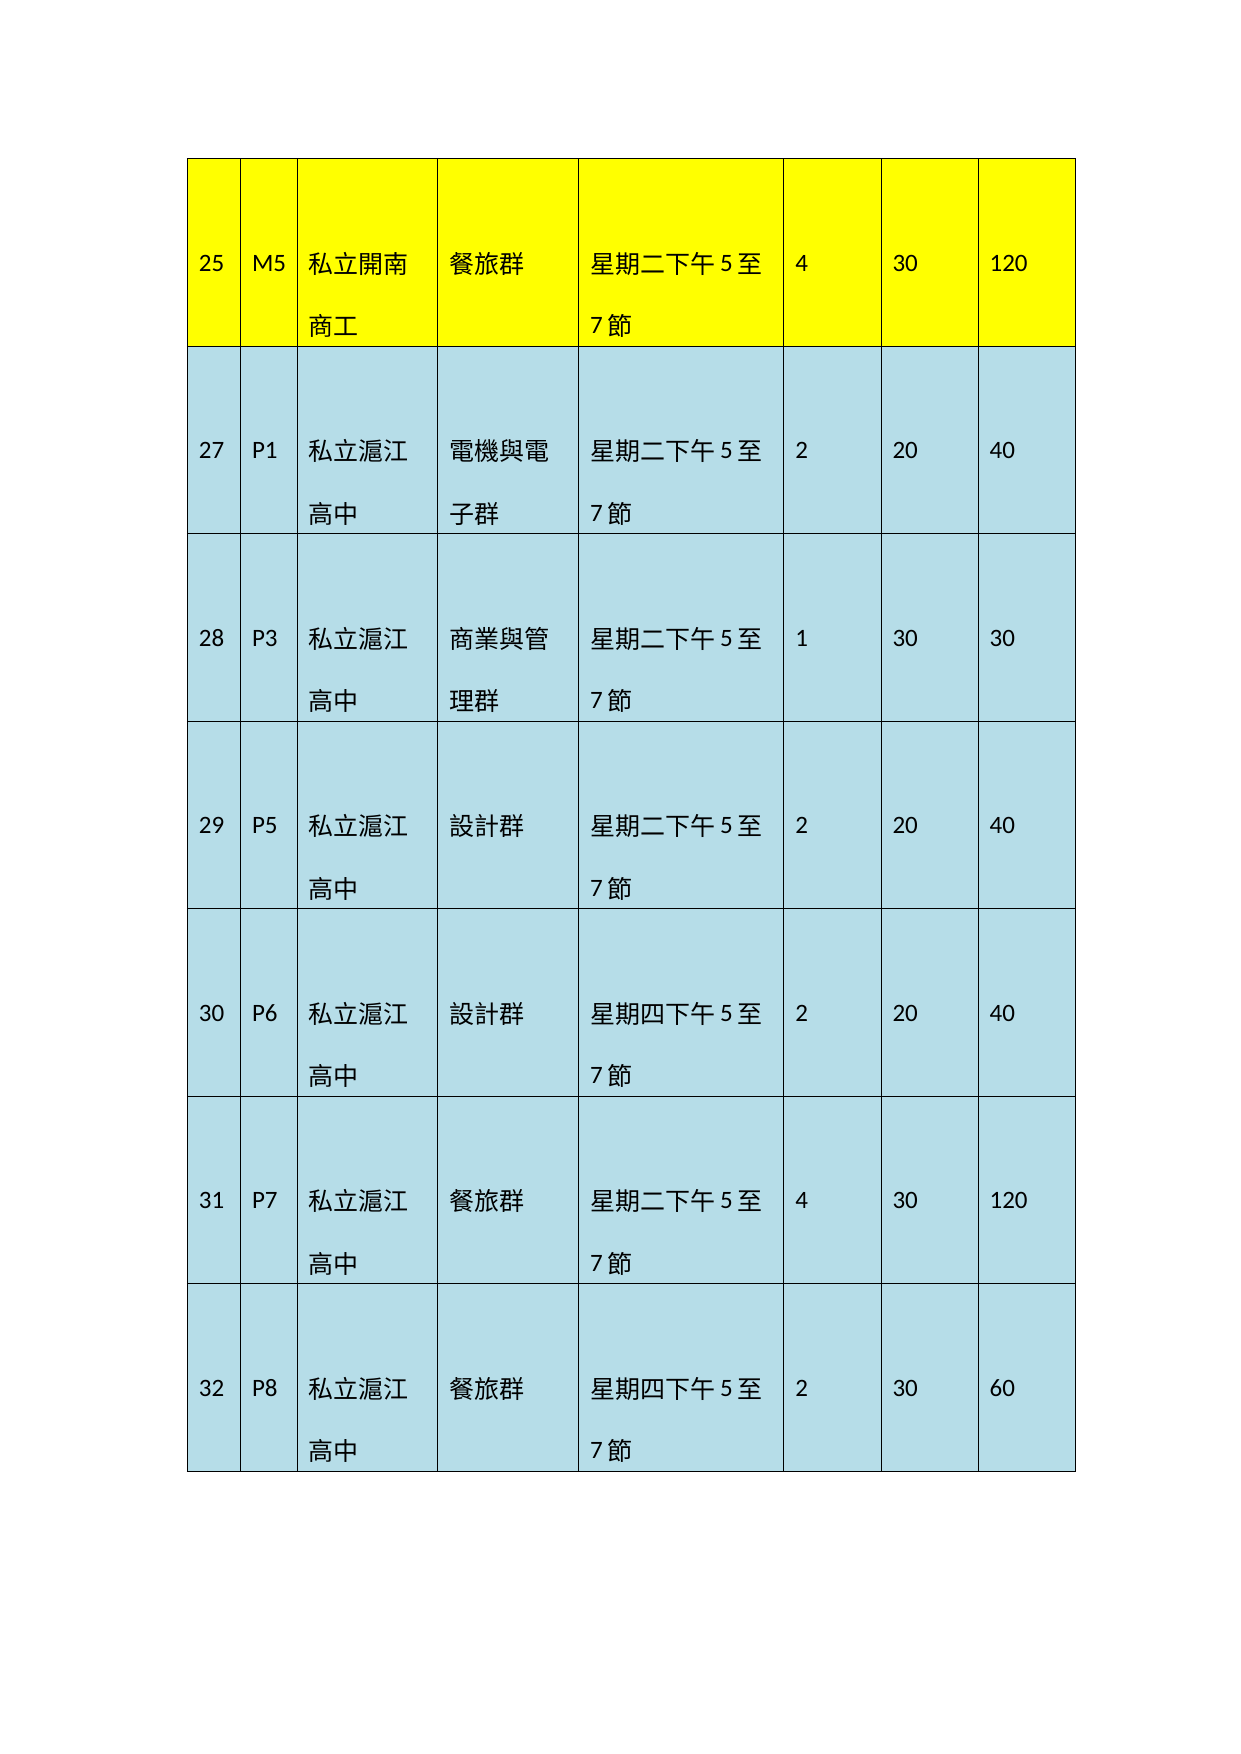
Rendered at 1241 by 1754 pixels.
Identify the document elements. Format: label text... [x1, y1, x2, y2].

table_cell 20 [882, 722, 978, 908]
table_cell 1 [784, 534, 881, 721]
table_cell 私立滬江高中 [298, 909, 437, 1096]
table_cell 30 [882, 1284, 978, 1471]
table_cell 2 [784, 909, 881, 1096]
table_cell 設計群 [438, 909, 578, 1096]
table_cell 私立滬江高中 [298, 347, 437, 533]
table_cell 私立滬江高中 [298, 534, 437, 721]
table_cell 30 [882, 534, 978, 721]
table_cell 星期四下午5至7節 [579, 909, 783, 1096]
table_cell 電機與電子群 [438, 347, 578, 533]
table_cell 星期二下午5至7節 [579, 159, 783, 346]
table_cell P6 [241, 909, 297, 1096]
table_cell 60 [979, 1284, 1075, 1471]
table_cell 星期二下午5至7節 [579, 1097, 783, 1283]
table_cell 私立滬江高中 [298, 1097, 437, 1283]
table_cell 4 [784, 159, 881, 346]
table_cell 2 [784, 722, 881, 908]
table_cell M5 [241, 159, 297, 346]
table_cell P7 [241, 1097, 297, 1283]
table_cell 30 [188, 909, 240, 1096]
table_cell 私立開南商工 [298, 159, 437, 346]
table_cell 2 [784, 1284, 881, 1471]
table_cell 4 [784, 1097, 881, 1283]
table_cell 28 [188, 534, 240, 721]
table_cell 120 [979, 159, 1075, 346]
table_cell 32 [188, 1284, 240, 1471]
table_cell 設計群 [438, 722, 578, 908]
table_cell P1 [241, 347, 297, 533]
table_cell 30 [979, 534, 1075, 721]
table_cell 星期四下午5至7節 [579, 1284, 783, 1471]
table_cell P3 [241, 534, 297, 721]
table_cell 30 [882, 1097, 978, 1283]
table_cell 餐旅群 [438, 1284, 578, 1471]
table_cell 星期二下午5至7節 [579, 347, 783, 533]
table_cell 餐旅群 [438, 1097, 578, 1283]
table_cell 星期二下午5至7節 [579, 722, 783, 908]
table_cell 29 [188, 722, 240, 908]
table_cell 商業與管理群 [438, 534, 578, 721]
table_cell 私立滬江高中 [298, 1284, 437, 1471]
table_cell 私立滬江高中 [298, 722, 437, 908]
table_cell 120 [979, 1097, 1075, 1283]
table_cell 20 [882, 909, 978, 1096]
table_cell 27 [188, 347, 240, 533]
table_cell P5 [241, 722, 297, 908]
table_cell 31 [188, 1097, 240, 1283]
table_cell 40 [979, 347, 1075, 533]
table_cell 2 [784, 347, 881, 533]
table_cell P8 [241, 1284, 297, 1471]
table_cell 餐旅群 [438, 159, 578, 346]
table_cell 30 [882, 159, 978, 346]
table_cell 25 [188, 159, 240, 346]
table_cell 星期二下午5至7節 [579, 534, 783, 721]
table_cell 40 [979, 722, 1075, 908]
table_cell 20 [882, 347, 978, 533]
table_cell 40 [979, 909, 1075, 1096]
